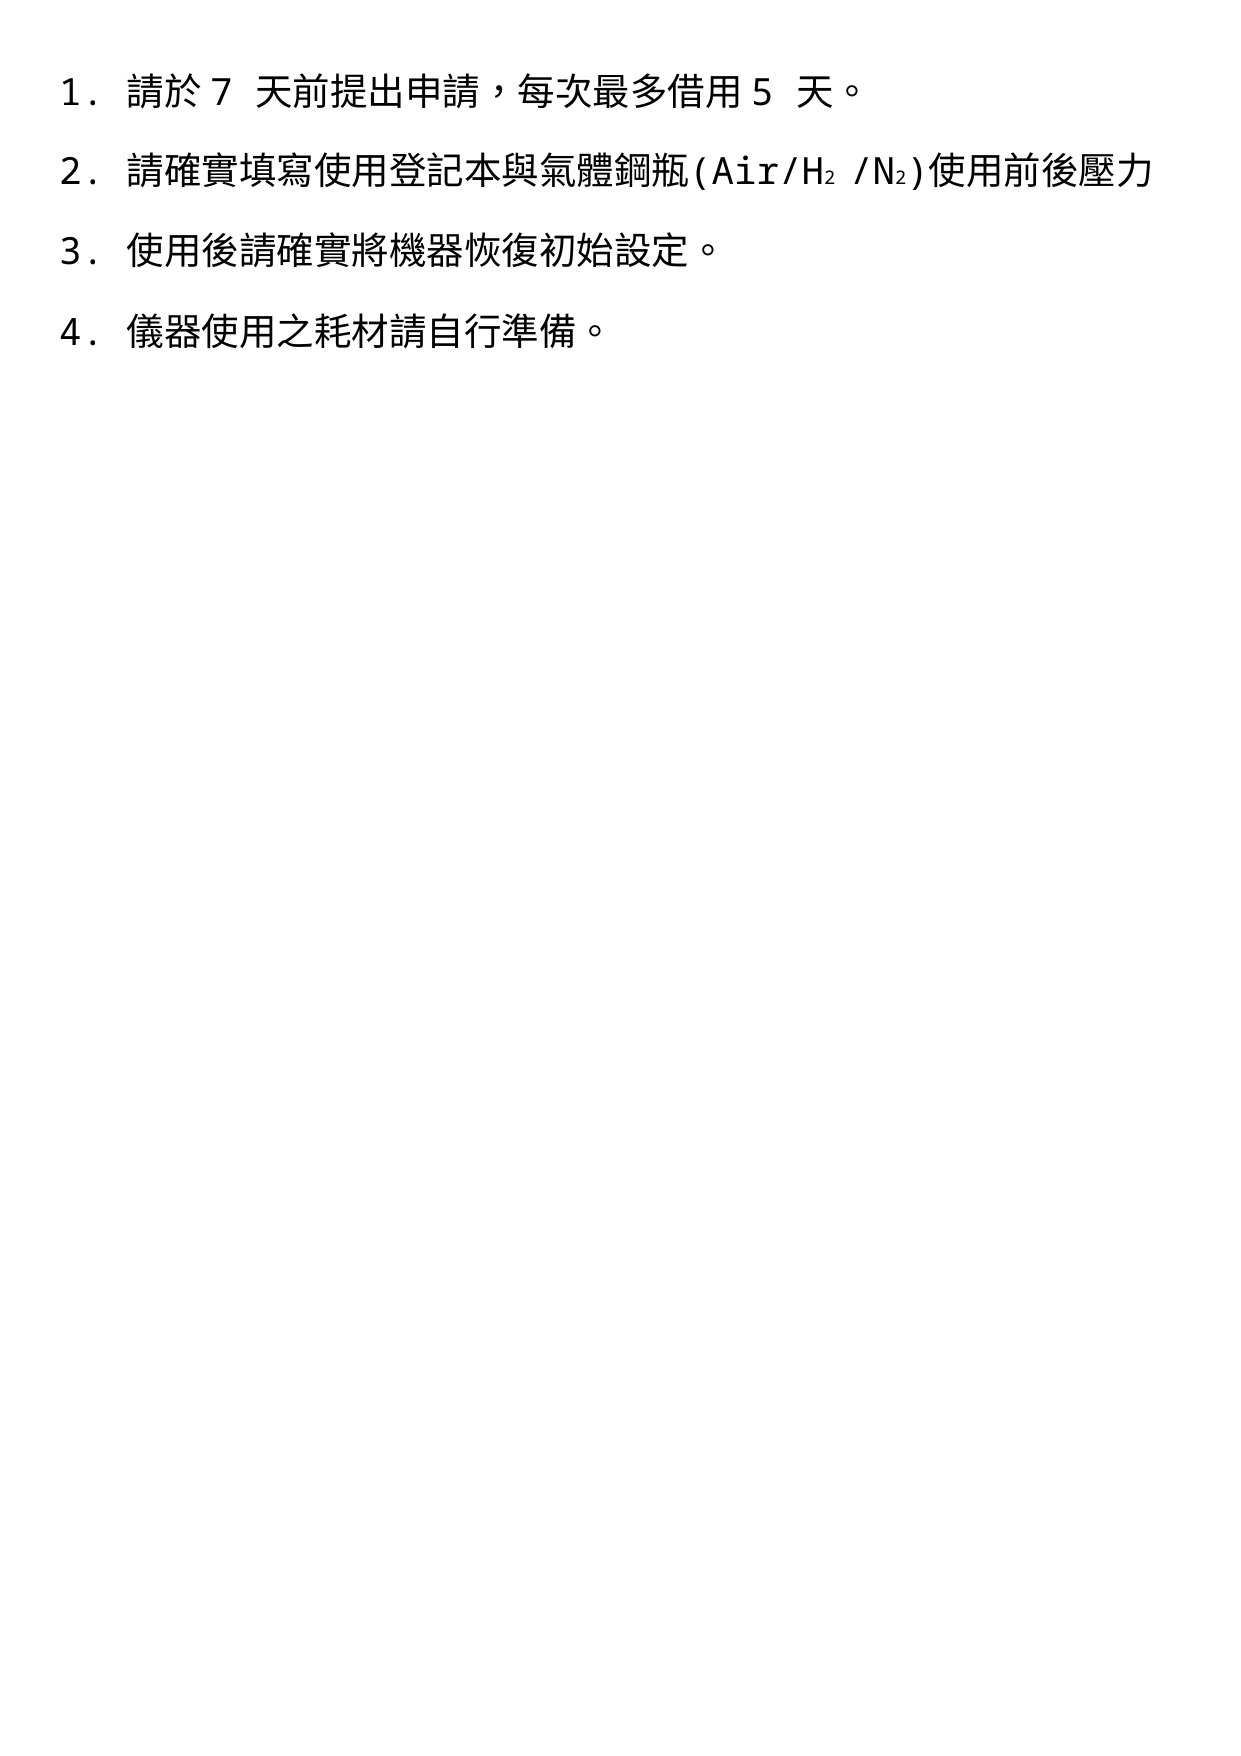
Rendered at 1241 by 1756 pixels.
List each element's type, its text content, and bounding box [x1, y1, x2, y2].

text 1. 請於 7 天前提出申請，每次最多借用 5 天。 [59, 67, 1193, 114]
text 4. 儀器使用之耗材請自行準備。 [59, 301, 1193, 356]
text 2. 請確實填寫使用登記本與氣體鋼瓶(Air/H2 /N2)使用前後壓力 [59, 141, 1193, 195]
text 3. 使用後請確實將機器恢復初始設定。 [59, 221, 1193, 275]
